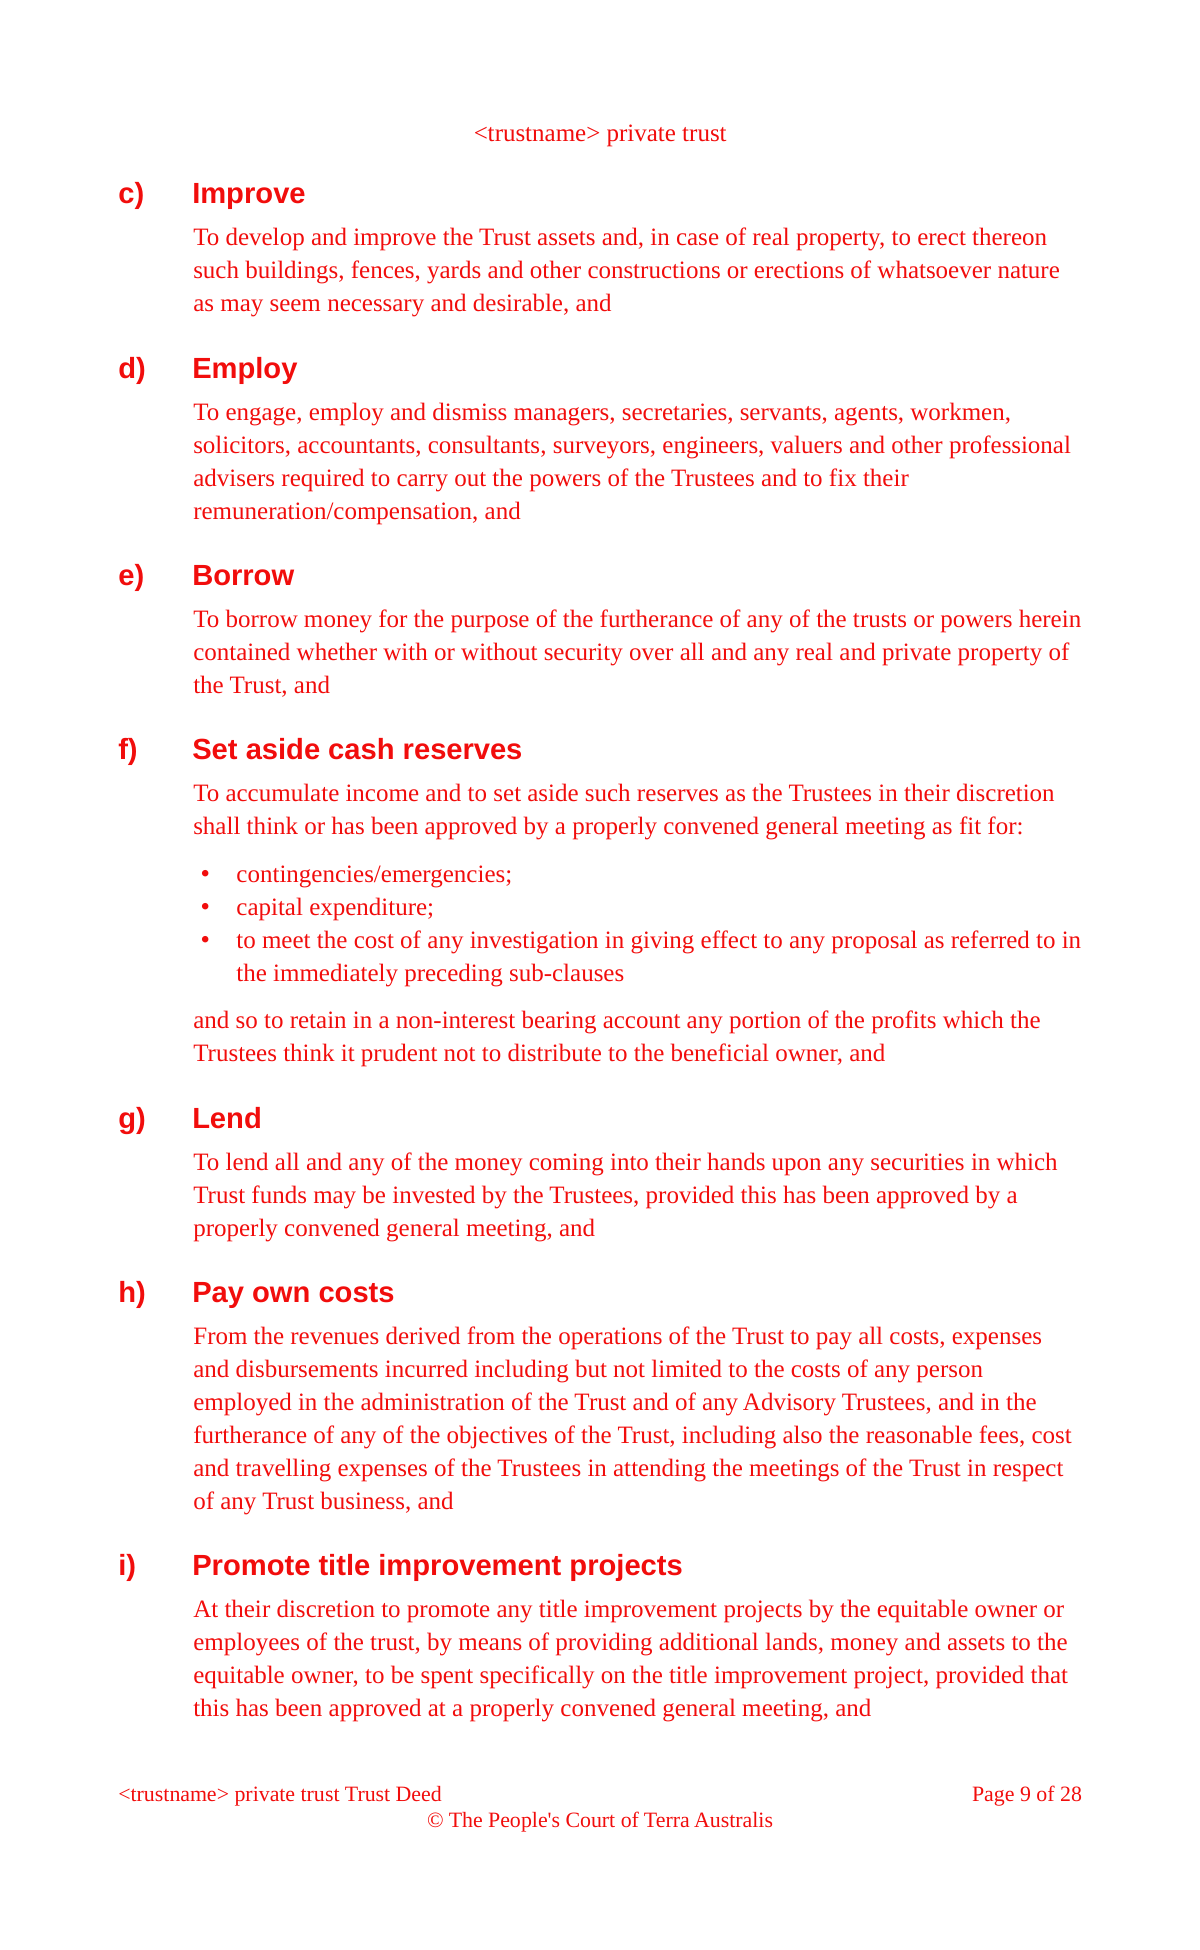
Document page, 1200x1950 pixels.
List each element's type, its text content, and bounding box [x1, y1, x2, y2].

subtitle Set aside cash reserves [118, 732, 1082, 766]
subtitle Borrow [118, 558, 1082, 591]
subtitle Lend [118, 1101, 1082, 1134]
text From the revenues derived from the operations of the Trust to pay all costs, expenses and disbursements incurred including but not limited to the costs of any person employed in the administration of the Trust and of any Advisory Trustees, and in the furtherance of any of the objectives of the Trust, including also the reasonable fees, cost and travelling expenses of the Trustees in attending the meetings of the Trust in respect of any Trust business, and [193, 1321, 1082, 1515]
text To engage, employ and dismiss managers, secretaries, servants, agents, workmen, solicitors, accountants, consultants, surveyors, engineers, valuers and other professional advisers required to carry out the powers of the Trustees and to fix their remuneration/compensation, and [193, 397, 1082, 524]
text At their discretion to promote any title improvement projects by the equitable owner or employees of the trust, by means of providing additional lands, money and assets to the equitable owner, to be spent specifically on the title improvement project, provided that this has been approved at a properly convened general meeting, and [193, 1594, 1082, 1722]
text and so to retain in a non-interest bearing account any portion of the profits which the Trustees think it prudent not to distribute to the beneficial owner, and [193, 1006, 1082, 1067]
subtitle Employ [118, 351, 1082, 384]
list to meet the cost of any investigation in giving effect to any proposal as referred to in the immediately preceding sub-clauses [201, 925, 1082, 987]
text To accumulate income and to set aside such reserves as the Trustees in their discretion shall think or has been approved by a properly convened general meeting as fit for: [193, 778, 1082, 840]
subtitle Improve [118, 176, 1082, 210]
list contingencies/emergencies; [201, 859, 1082, 888]
text To borrow money for the purpose of the furtherance of any of the trusts or powers herein contained whether with or without security over all and any real and private property of the Trust, and [193, 604, 1082, 699]
subtitle Promote title improvement projects [118, 1548, 1082, 1582]
subtitle Pay own costs [118, 1275, 1082, 1308]
text To lend all and any of the money coming into their hands upon any securities in which Trust funds may be invested by the Trustees, provided this has been approved by a properly convened general meeting, and [193, 1147, 1082, 1242]
list capital expenditure; [201, 892, 1082, 921]
text To develop and improve the Trust assets and, in case of real property, to erect thereon such buildings, fences, yards and other constructions or erections of whatsoever nature as may seem necessary and desirable, and [193, 222, 1082, 317]
